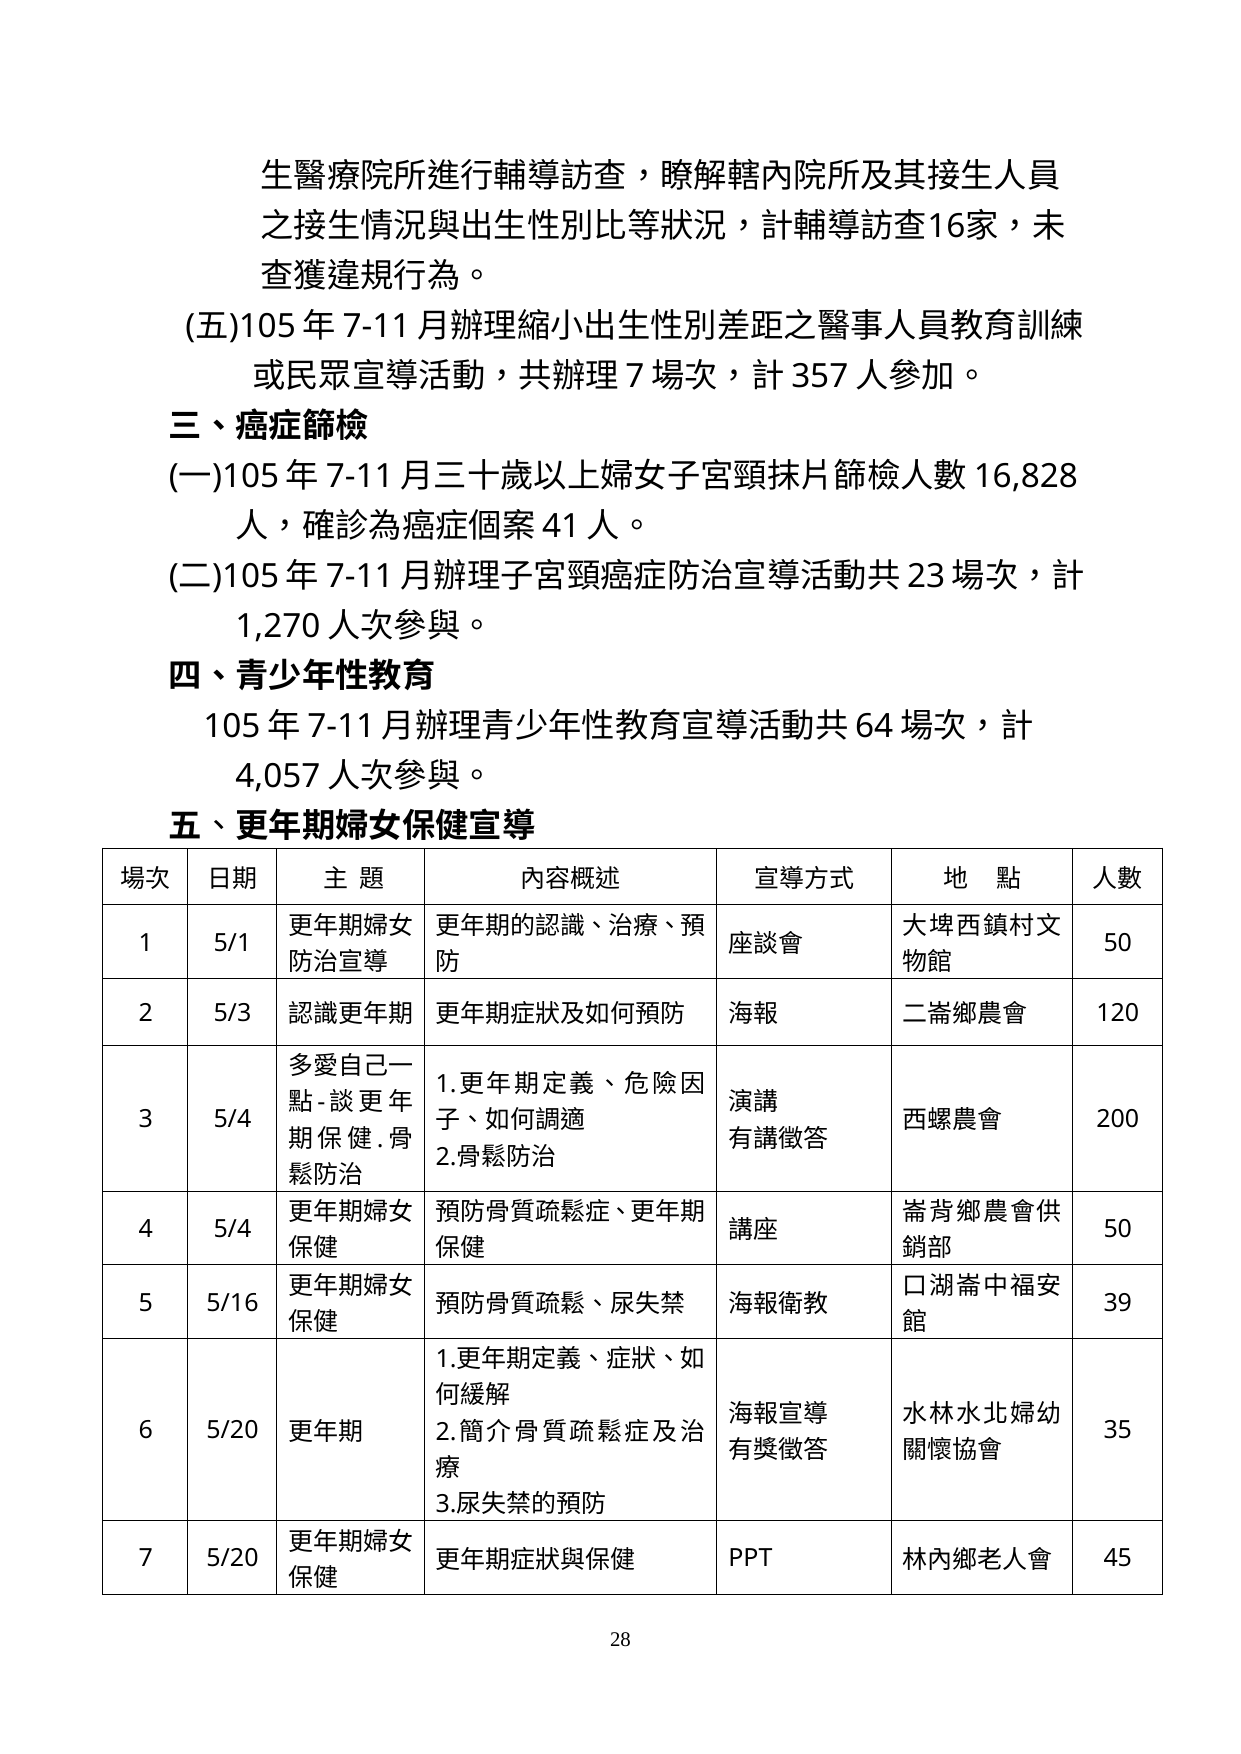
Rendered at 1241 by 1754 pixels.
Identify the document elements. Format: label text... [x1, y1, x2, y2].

table_cell 林內鄉老人會 [892, 1521, 1072, 1593]
table_cell 更年期婦女保健 [277, 1192, 424, 1264]
table_cell 水林水北婦幼關懷協會 [892, 1339, 1072, 1520]
table_header 場次 [103, 849, 187, 904]
table_cell 6 [103, 1339, 187, 1520]
table_cell 更年期的認識、治療、預防 [425, 905, 716, 978]
table_cell 二崙鄉農會 [892, 979, 1072, 1044]
table_cell 多愛自己一點-談更年期保健.骨鬆防治 [277, 1046, 424, 1191]
table_cell 39 [1073, 1265, 1162, 1338]
table_header 宣導方式 [717, 849, 891, 904]
table_cell 3 [103, 1046, 187, 1191]
table_cell 5 [103, 1265, 187, 1338]
text (五)105年7-11月辦理縮小出生性別差距之醫事人員教育訓練或民眾宣導活動，共辦理7場次，計357人參加。 [185, 298, 1092, 398]
table_cell 更年期 [277, 1339, 424, 1520]
table_cell 45 [1073, 1521, 1162, 1593]
table_cell 更年期婦女保健 [277, 1265, 424, 1338]
table_cell 講座 [717, 1192, 891, 1264]
table_cell 5/16 [188, 1265, 276, 1338]
table_cell 200 [1073, 1046, 1162, 1191]
table_cell 認識更年期 [277, 979, 424, 1044]
table_cell 1 [103, 905, 187, 978]
text (二)105年7-11月辦理子宮頸癌症防治宣導活動共23場次，計1,270人次參與。 [168, 548, 1092, 648]
table_cell 120 [1073, 979, 1162, 1044]
table_cell 50 [1073, 905, 1162, 978]
text 五、更年期婦女保健宣導 [168, 798, 1092, 848]
table_cell 更年期症狀及如何預防 [425, 979, 716, 1044]
text 三、癌症篩檢 [168, 398, 1092, 448]
table_cell 海報 [717, 979, 891, 1044]
table_cell 5/4 [188, 1046, 276, 1191]
table_cell 5/4 [188, 1192, 276, 1264]
table_cell 海報衛教 [717, 1265, 891, 1338]
table_cell 35 [1073, 1339, 1162, 1520]
table_cell 5/20 [188, 1521, 276, 1593]
table_cell 預防骨質疏鬆症、更年期保健 [425, 1192, 716, 1264]
table_header 日期 [188, 849, 276, 904]
text (一)105年7-11月三十歲以上婦女子宮頸抹片篩檢人數16,828人，確診為癌症個案41人。 [168, 448, 1092, 548]
table_header 主 題 [277, 849, 424, 904]
table_cell 演講 有講徵答 [717, 1046, 891, 1191]
table_cell 1.更年期定義、症狀、如何緩解 2.簡介骨質疏鬆症及治療 3.尿失禁的預防 [425, 1339, 716, 1520]
table_cell 更年期症狀與保健 [425, 1521, 716, 1593]
table_cell 2 [103, 979, 187, 1044]
table_cell 7 [103, 1521, 187, 1593]
table_cell PPT [717, 1521, 891, 1593]
table_cell 4 [103, 1192, 187, 1264]
text 生醫療院所進行輔導訪查，瞭解轄內院所及其接生人員之接生情況與出生性別比等狀況，計輔導訪查16家，未查獲違規行為。 [177, 148, 1092, 298]
table_cell 預防骨質疏鬆、尿失禁 [425, 1265, 716, 1338]
table_cell 5/20 [188, 1339, 276, 1520]
text 四、青少年性教育 [168, 648, 1092, 698]
text 105年7-11月辦理青少年性教育宣導活動共64場次，計4,057人次參與。 [168, 698, 1092, 798]
table_cell 大埤西鎮村文物館 [892, 905, 1072, 978]
table_header 內容概述 [425, 849, 716, 904]
table_cell 口湖崙中福安館 [892, 1265, 1072, 1338]
table_cell 1.更年期定義、危險因子、如何調適 2.骨鬆防治 [425, 1046, 716, 1191]
table_header 地 點 [892, 849, 1072, 904]
table_cell 更年期婦女保健 [277, 1521, 424, 1593]
table_cell 西螺農會 [892, 1046, 1072, 1191]
table_header 人數 [1073, 849, 1162, 904]
table_cell 5/3 [188, 979, 276, 1044]
table_cell 5/1 [188, 905, 276, 978]
table_cell 座談會 [717, 905, 891, 978]
table_cell 50 [1073, 1192, 1162, 1264]
table_cell 崙背鄉農會供銷部 [892, 1192, 1072, 1264]
table_cell 更年期婦女防治宣導 [277, 905, 424, 978]
table_cell 海報宣導 有獎徵答 [717, 1339, 891, 1520]
